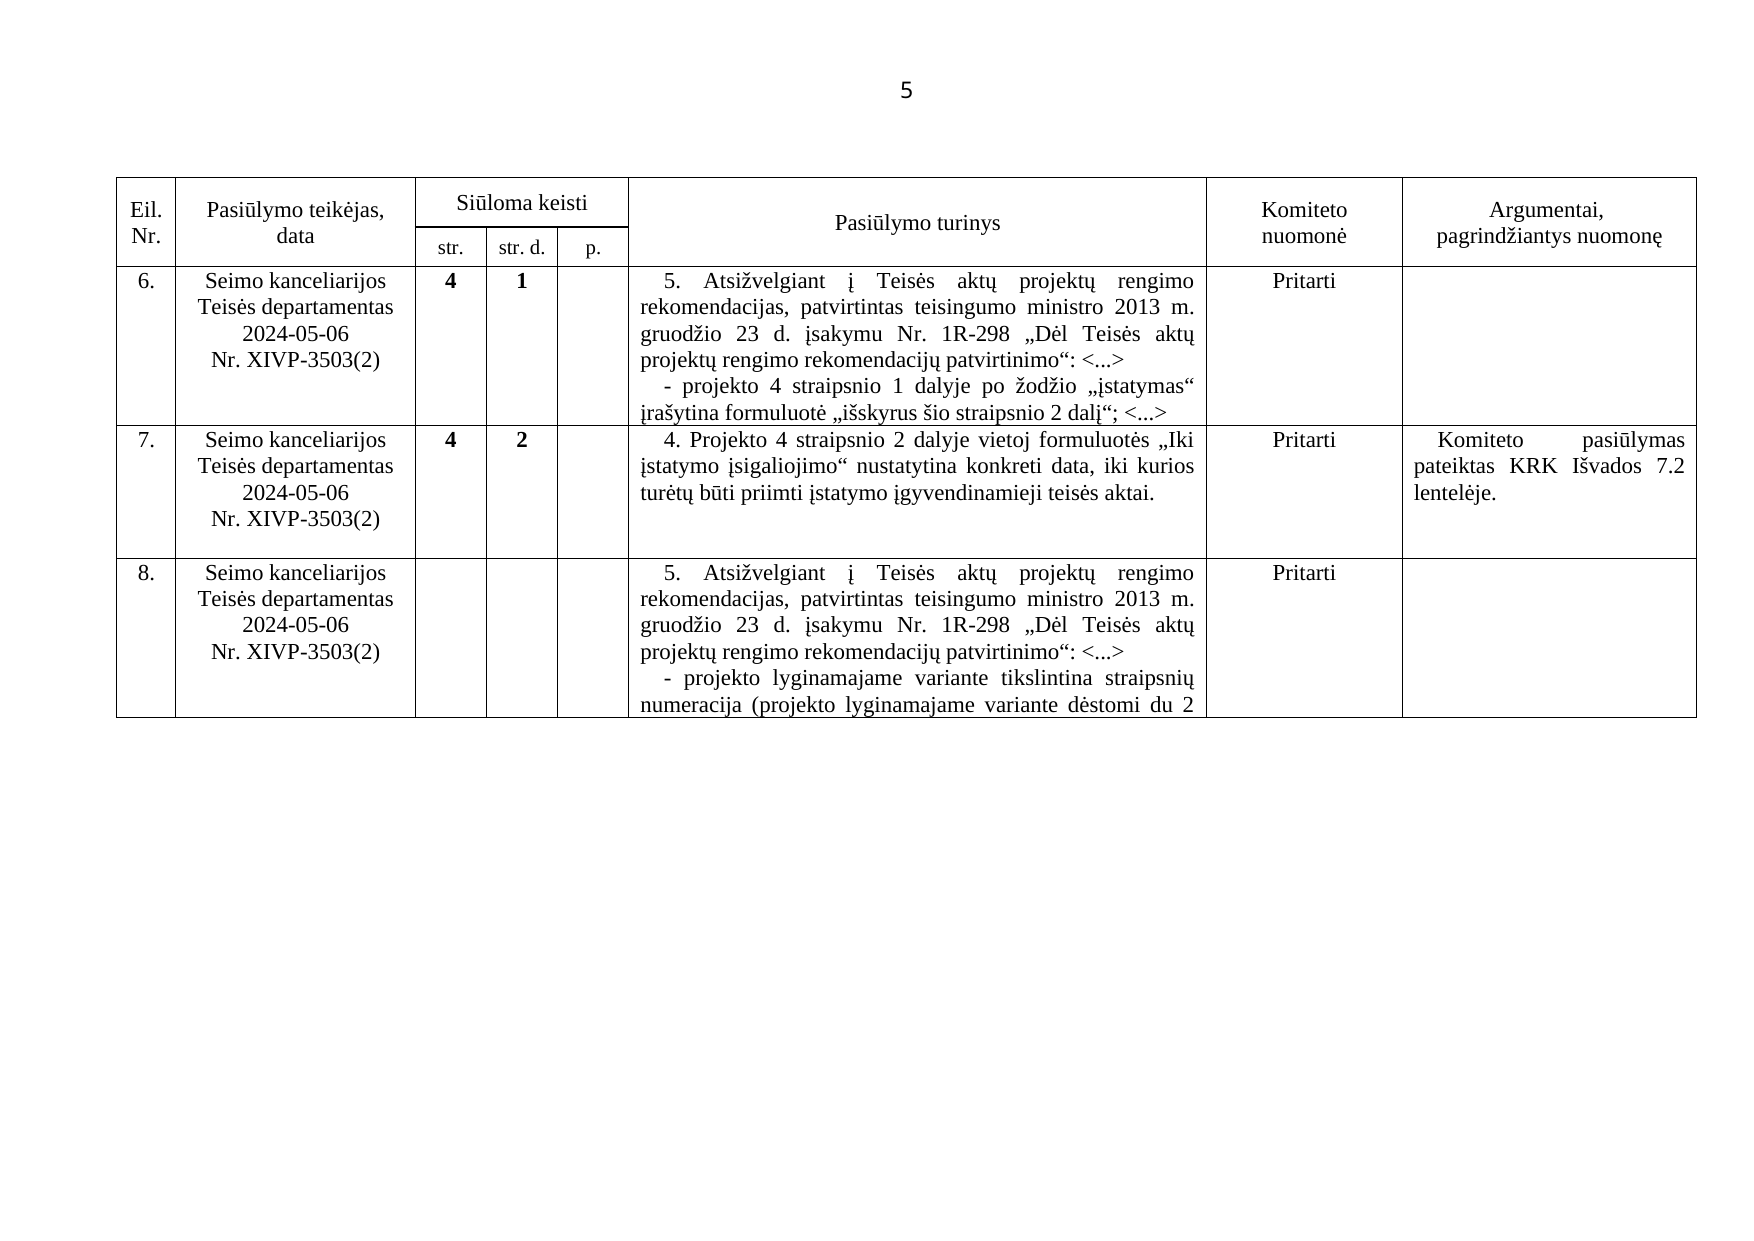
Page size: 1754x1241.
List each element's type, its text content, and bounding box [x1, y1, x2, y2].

table_cell Pritarti [1207, 267, 1402, 425]
table_cell Seimo kanceliarijos Teisės departamentas 2024-05-06 Nr. XIVP-3503(2) [176, 426, 415, 558]
table_cell [1403, 559, 1696, 717]
table_cell Komiteto pasiūlymas pateiktas KRK Išvados 7.2 lentelėje. [1403, 426, 1696, 558]
table_header Eil. Nr. [117, 178, 175, 266]
table_header Siūloma keisti [416, 178, 628, 226]
table_cell 7. [117, 426, 175, 558]
table_cell [416, 559, 486, 717]
table_cell 5. Atsižvelgiant į Teisės aktų projektų rengimo rekomendacijas, patvirtintas teisingumo ministro 2013 m. gruodžio 23 d. įsakymu Nr. 1R-298 „Dėl Teisės aktų projektų rengimo rekomendacijų patvirtinimo“: <...> - projekto lyginamajame variante tikslintina straipsnių numeracija (projekto lyginamajame variante dėstomi du 2 [629, 559, 1206, 717]
table_cell Pritarti [1207, 426, 1402, 558]
table_cell Seimo kanceliarijos Teisės departamentas 2024-05-06 Nr. XIVP-3503(2) [176, 559, 415, 717]
table_cell 8. [117, 559, 175, 717]
table_cell 4 [416, 426, 486, 558]
table_cell [1403, 267, 1696, 425]
table_cell [558, 426, 628, 558]
table_cell [558, 267, 628, 425]
table_cell 4. Projekto 4 straipsnio 2 dalyje vietoj formuluotės „Iki įstatymo įsigaliojimo“ nustatytina konkreti data, iki kurios turėtų būti priimti įstatymo įgyvendinamieji teisės aktai. [629, 426, 1206, 558]
table_cell Pritarti [1207, 559, 1402, 717]
table_header Argumentai, pagrindžiantys nuomonę [1403, 178, 1696, 266]
table_cell Seimo kanceliarijos Teisės departamentas 2024-05-06 Nr. XIVP-3503(2) [176, 267, 415, 425]
table_header Pasiūlymo turinys [629, 178, 1206, 266]
table_cell 6. [117, 267, 175, 425]
table_cell 5. Atsižvelgiant į Teisės aktų projektų rengimo rekomendacijas, patvirtintas teisingumo ministro 2013 m. gruodžio 23 d. įsakymu Nr. 1R-298 „Dėl Teisės aktų projektų rengimo rekomendacijų patvirtinimo“: <...> - projekto 4 straipsnio 1 dalyje po žodžio „įstatymas“ įrašytina formuluotė „išskyrus šio straipsnio 2 dalį“; <...> [629, 267, 1206, 425]
table_cell 4 [416, 267, 486, 425]
table_cell [487, 559, 557, 717]
table_header Komiteto nuomonė [1207, 178, 1402, 266]
table_cell p. [558, 228, 628, 266]
table_cell str. [416, 228, 486, 266]
table_cell 1 [487, 267, 557, 425]
table_header Pasiūlymo teikėjas, data [176, 178, 415, 266]
table_cell 2 [487, 426, 557, 558]
table_cell str. d. [487, 228, 557, 266]
table_cell [558, 559, 628, 717]
